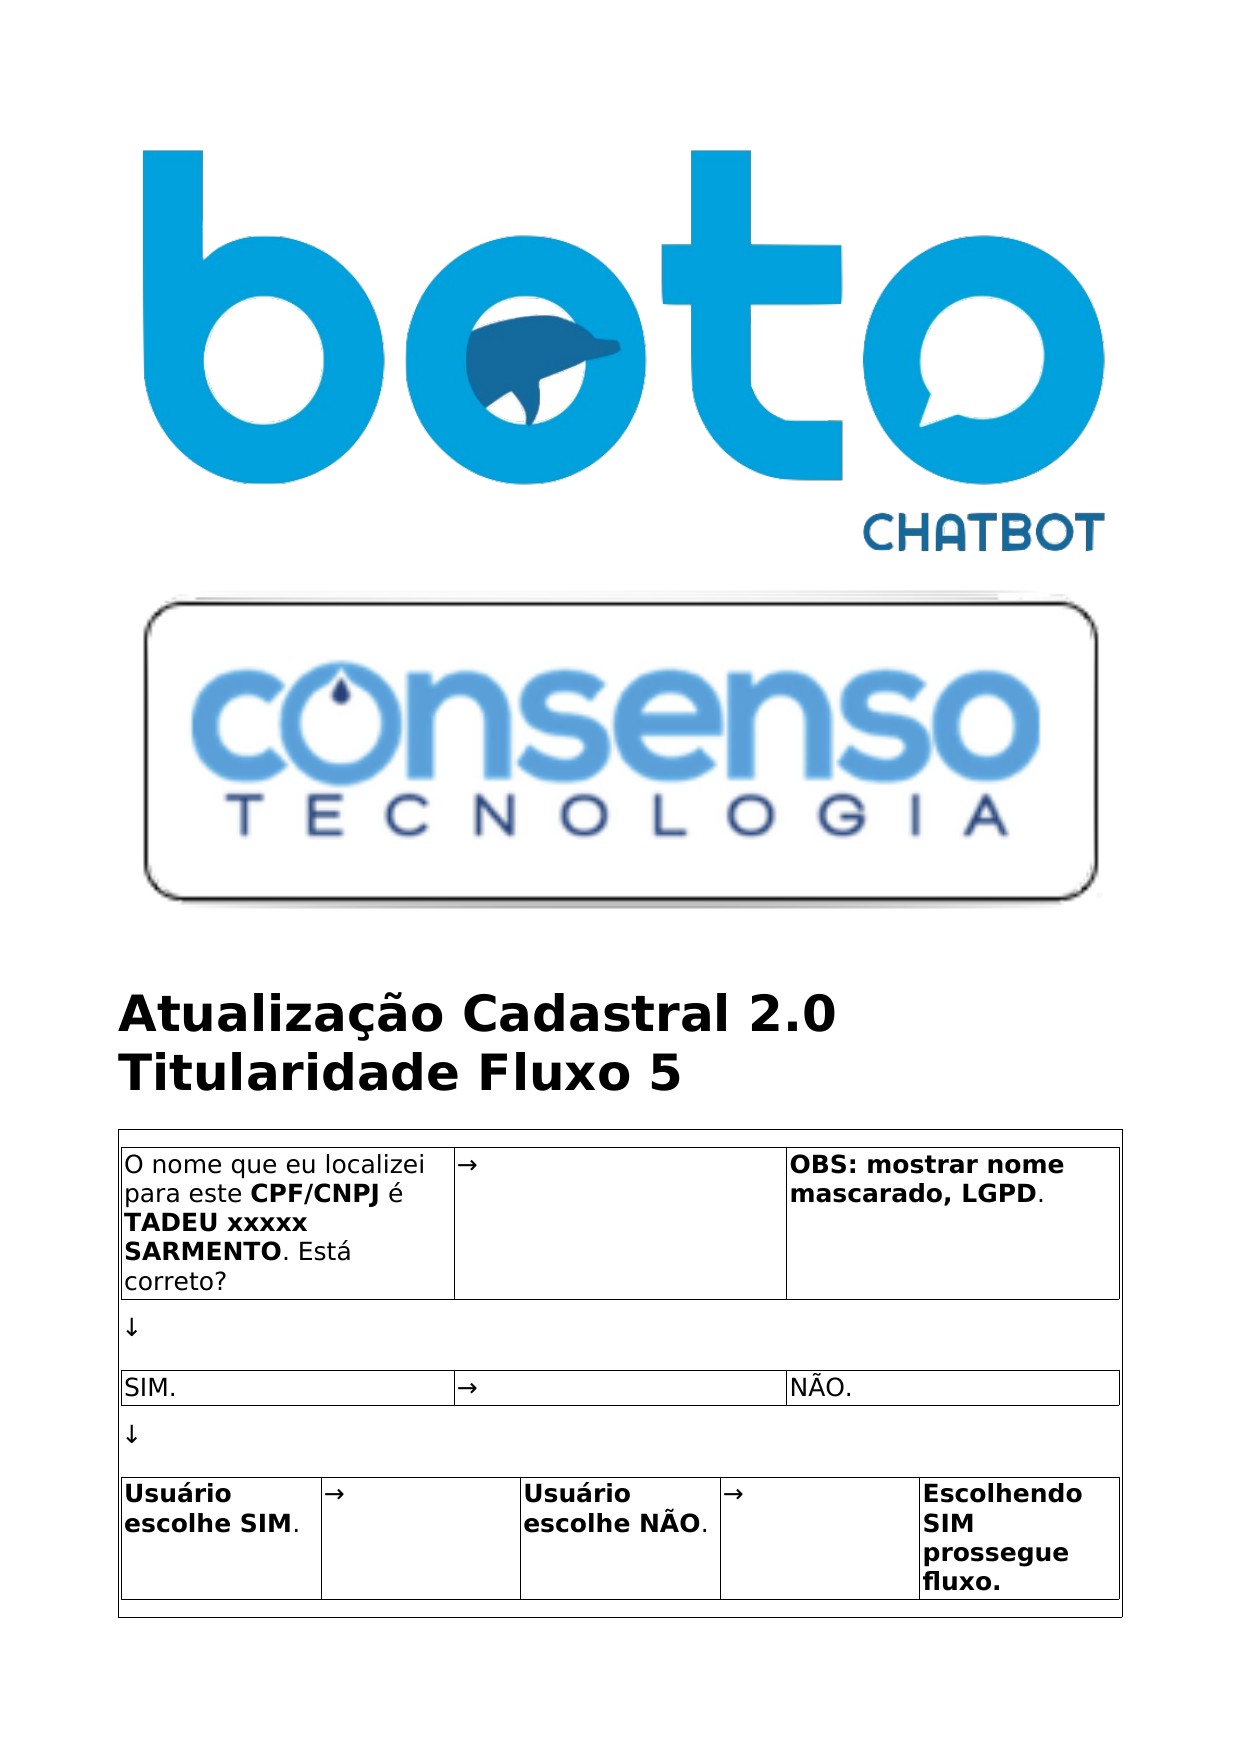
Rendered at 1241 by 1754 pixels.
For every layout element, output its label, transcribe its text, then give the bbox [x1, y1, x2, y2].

table_header Usuário escolhe NÃO. [521, 1478, 720, 1599]
subtitle Atualização Cadastral 2.0 Titularidade Fluxo 5 [118, 985, 1122, 1102]
table_header SIM. [122, 1371, 454, 1405]
table_header → [721, 1478, 919, 1599]
table_header OBS: mostrar nome mascarado, LGPD. [787, 1148, 1119, 1299]
picture [118, 118, 1123, 575]
table_header → [455, 1148, 786, 1299]
table_header → [322, 1478, 520, 1599]
table_header → [455, 1371, 786, 1405]
table_header Usuário escolhe SIM. [122, 1478, 321, 1599]
table_header O nome que eu localizei para este CPF/CNPJ é TADEU xxxxx SARMENTO. Está correto? [122, 1148, 454, 1299]
picture [118, 586, 1123, 936]
table_header NÃO. [787, 1371, 1119, 1405]
table_header ↓ ↓ [119, 1130, 1122, 1617]
table_header Escolhendo SIM prossegue fluxo. [920, 1478, 1119, 1599]
